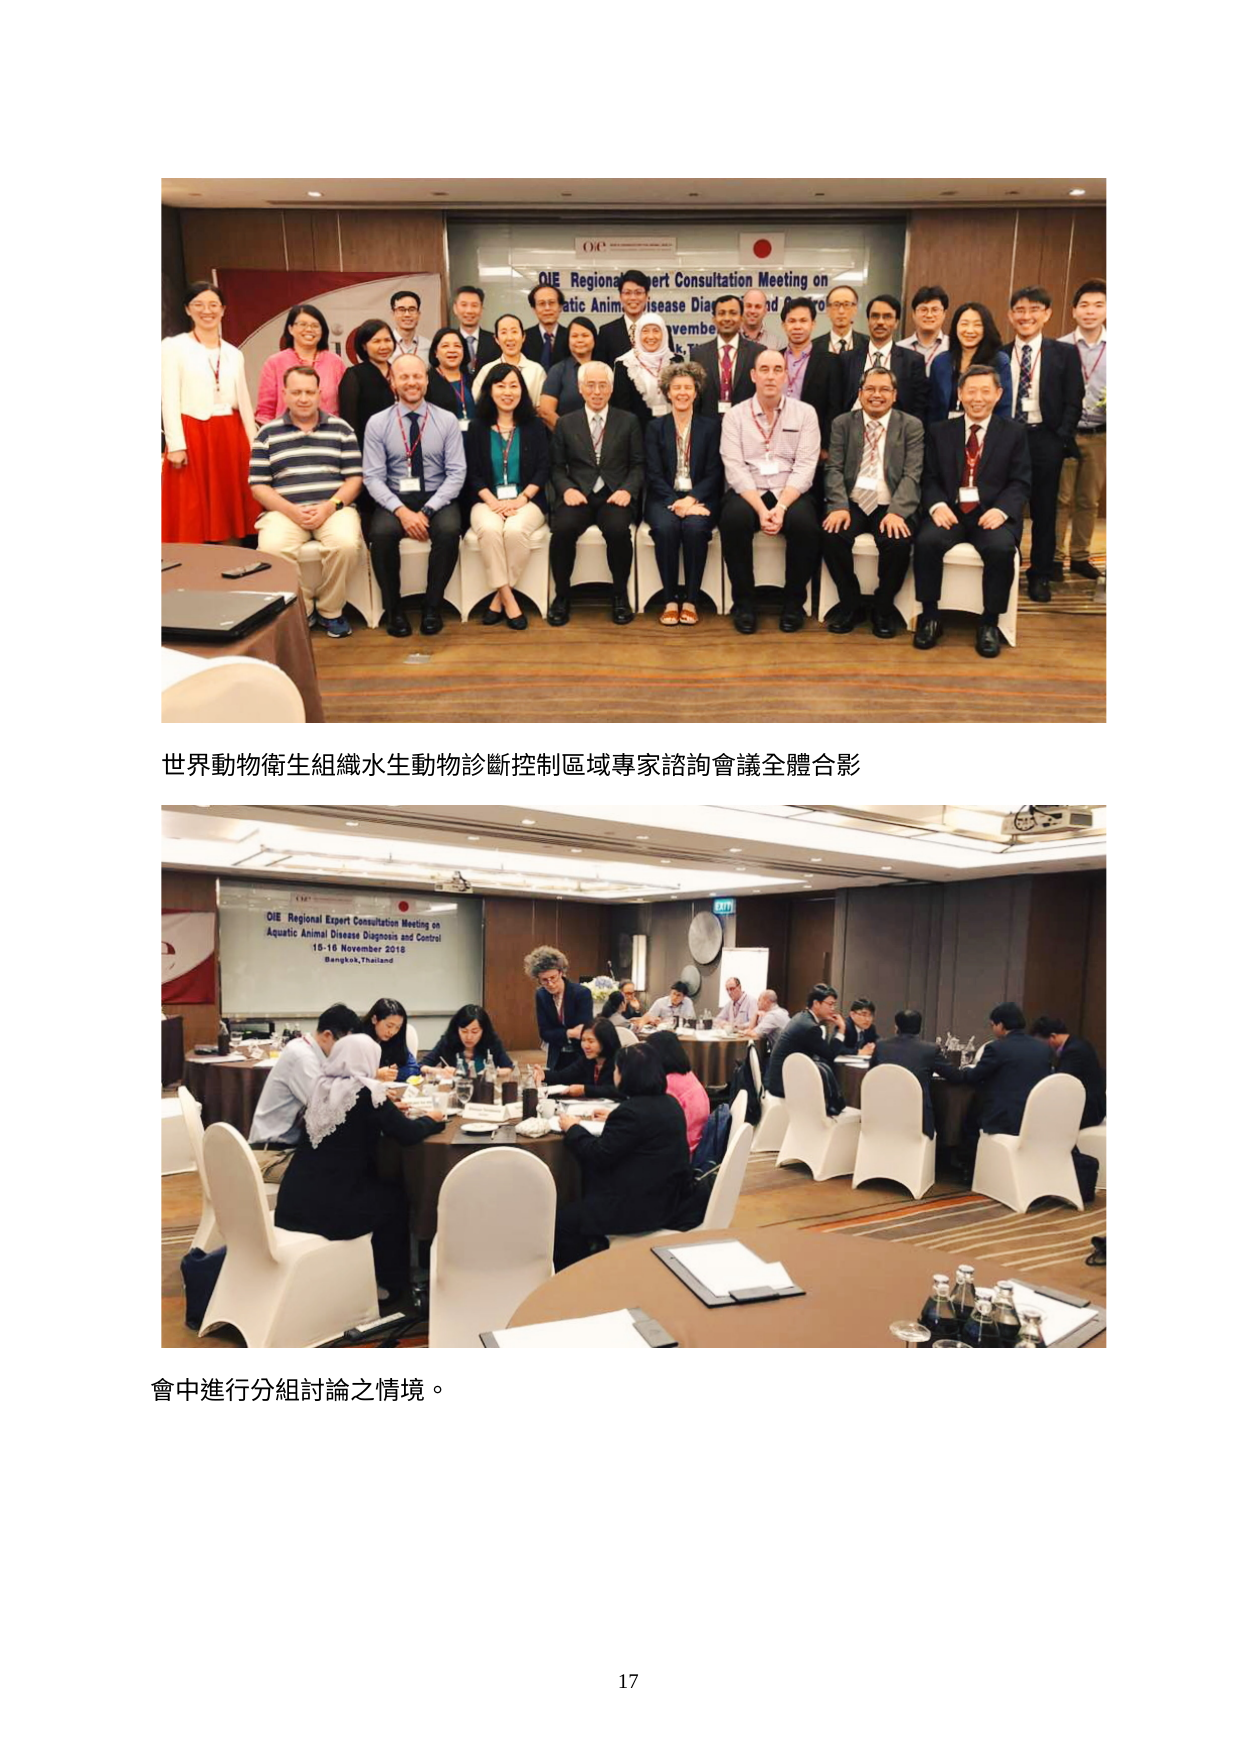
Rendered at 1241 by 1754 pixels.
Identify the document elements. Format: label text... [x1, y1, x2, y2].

table_cell 世界動物衛生組織水生動物診斷控制區域專家諮詢會議全體合影 [150, 722, 1106, 1347]
table_header [150, 160, 1106, 722]
text 會中進行分組討論之情境。 [150, 1347, 1106, 1410]
